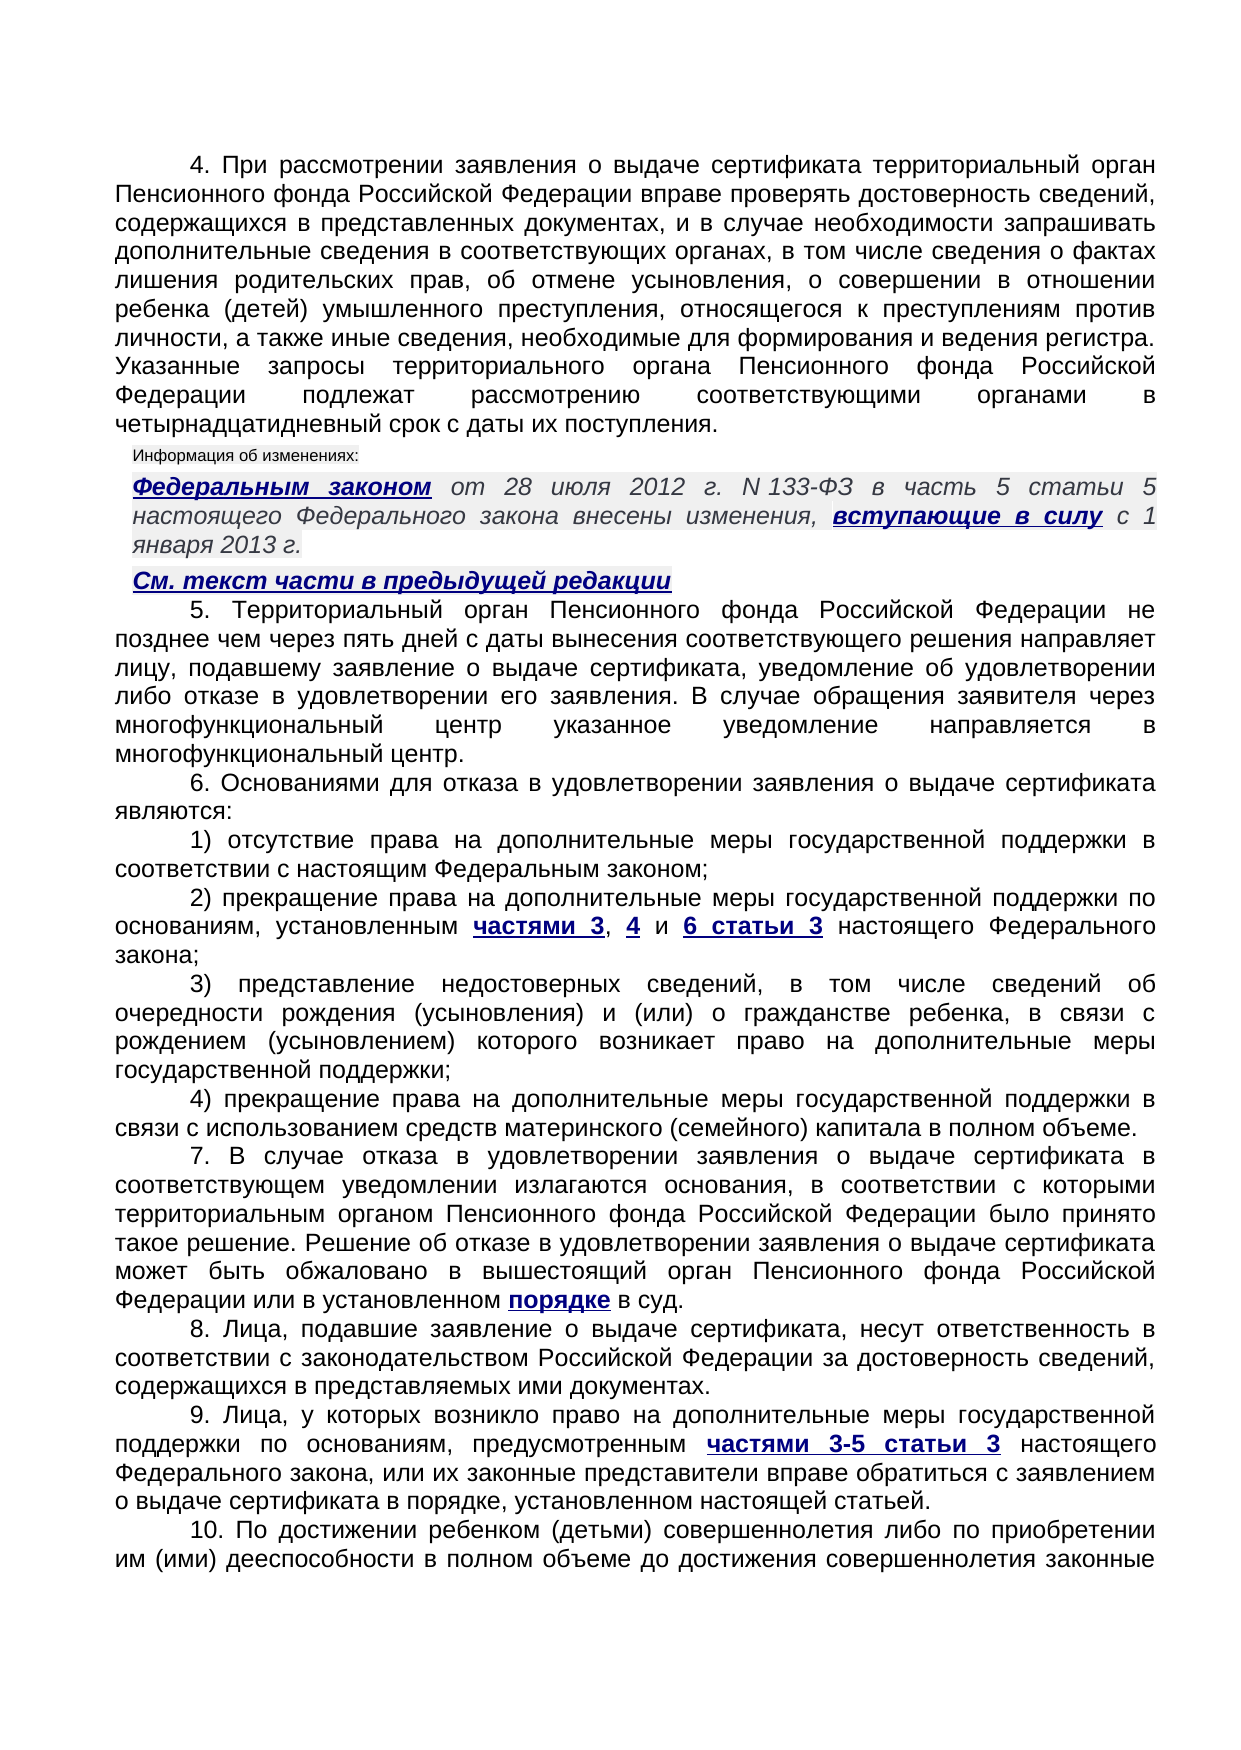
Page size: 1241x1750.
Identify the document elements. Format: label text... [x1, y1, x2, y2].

text 2) прекращение права на дополнительные меры государственной поддержки по основаниям, установленным частями 3, 4 и 6 статьи 3 настоящего Федерального закона; [114, 883, 1157, 969]
text Федеральным законом от 28 июля 2012 г. N 133-ФЗ в часть 5 статьи 5 настоящего Федерального закона внесены изменения, вступающие в силу с 1 января 2013 г. [302, 527, 1157, 558]
text 5. Территориальный орган Пенсионного фонда Российской Федерации не позднее чем через пять дней с даты вынесения соответствующего решения направляет лицу, подавшему заявление о выдаче сертификата, уведомление об удовлетворении либо отказе в удовлетворении его заявления. В случае обращения заявителя через многофункциональный центр указанное уведомление направляется в многофункциональный центр. [114, 595, 1157, 768]
text 4) прекращение права на дополнительные меры государственной поддержки в связи с использованием средств материнского (семейного) капитала в полном объеме. [114, 1084, 1157, 1141]
text Информация об изменениях: [359, 445, 1157, 464]
text 6. Основаниями для отказа в удовлетворении заявления о выдаче сертификата являются: [114, 768, 1157, 825]
text 3) представление недостоверных сведений, в том числе сведений об очередности рождения (усыновления) и (или) о гражданстве ребенка, в связи с рождением (усыновлением) которого возникает право на дополнительные меры государственной поддержки; [114, 969, 1157, 1084]
text 1) отсутствие права на дополнительные меры государственной поддержки в соответствии с настоящим Федеральным законом; [114, 825, 1157, 883]
text 10. По достижении ребенком (детьми) совершеннолетия либо по приобретении им (ими) дееспособности в полном объеме до достижения совершеннолетия законные [114, 1515, 1157, 1573]
text 7. В случае отказа в удовлетворении заявления о выдаче сертификата в соответствующем уведомлении излагаются основания, в соответствии с которыми территориальным органом Пенсионного фонда Российской Федерации было принято такое решение. Решение об отказе в удовлетворении заявления о выдаче сертификата может быть обжаловано в вышестоящий орган Пенсионного фонда Российской Федерации или в установленном порядке в суд. [114, 1141, 1157, 1314]
text 8. Лица, подавшие заявление о выдаче сертификата, несут ответственность в соответствии с законодательством Российской Федерации за достоверность сведений, содержащихся в представляемых ими документах. [114, 1314, 1157, 1400]
text 9. Лица, у которых возникло право на дополнительные меры государственной поддержки по основаниям, предусмотренным частями 3-5 статьи 3 настоящего Федерального закона, или их законные представители вправе обратиться с заявлением о выдаче сертификата в порядке, установленном настоящей статьей. [114, 1400, 1157, 1515]
text 4. При рассмотрении заявления о выдаче сертификата территориальный орган Пенсионного фонда Российской Федерации вправе проверять достоверность сведений, содержащихся в представленных документах, и в случае необходимости запрашивать дополнительные сведения в соответствующих органах, в том числе сведения о фактах лишения родительских прав, об отмене усыновления, о совершении в отношении ребенка (детей) умышленного преступления, относящегося к преступлениям против личности, а также иные сведения, необходимые для формирования и ведения регистра. Указанные запросы территориального органа Пенсионного фонда Российской Федерации подлежат рассмотрению соответствующими органами в четырнадцатидневный срок с даты их поступления. [114, 150, 1157, 437]
text См. текст части в предыдущей редакции [672, 566, 1157, 595]
